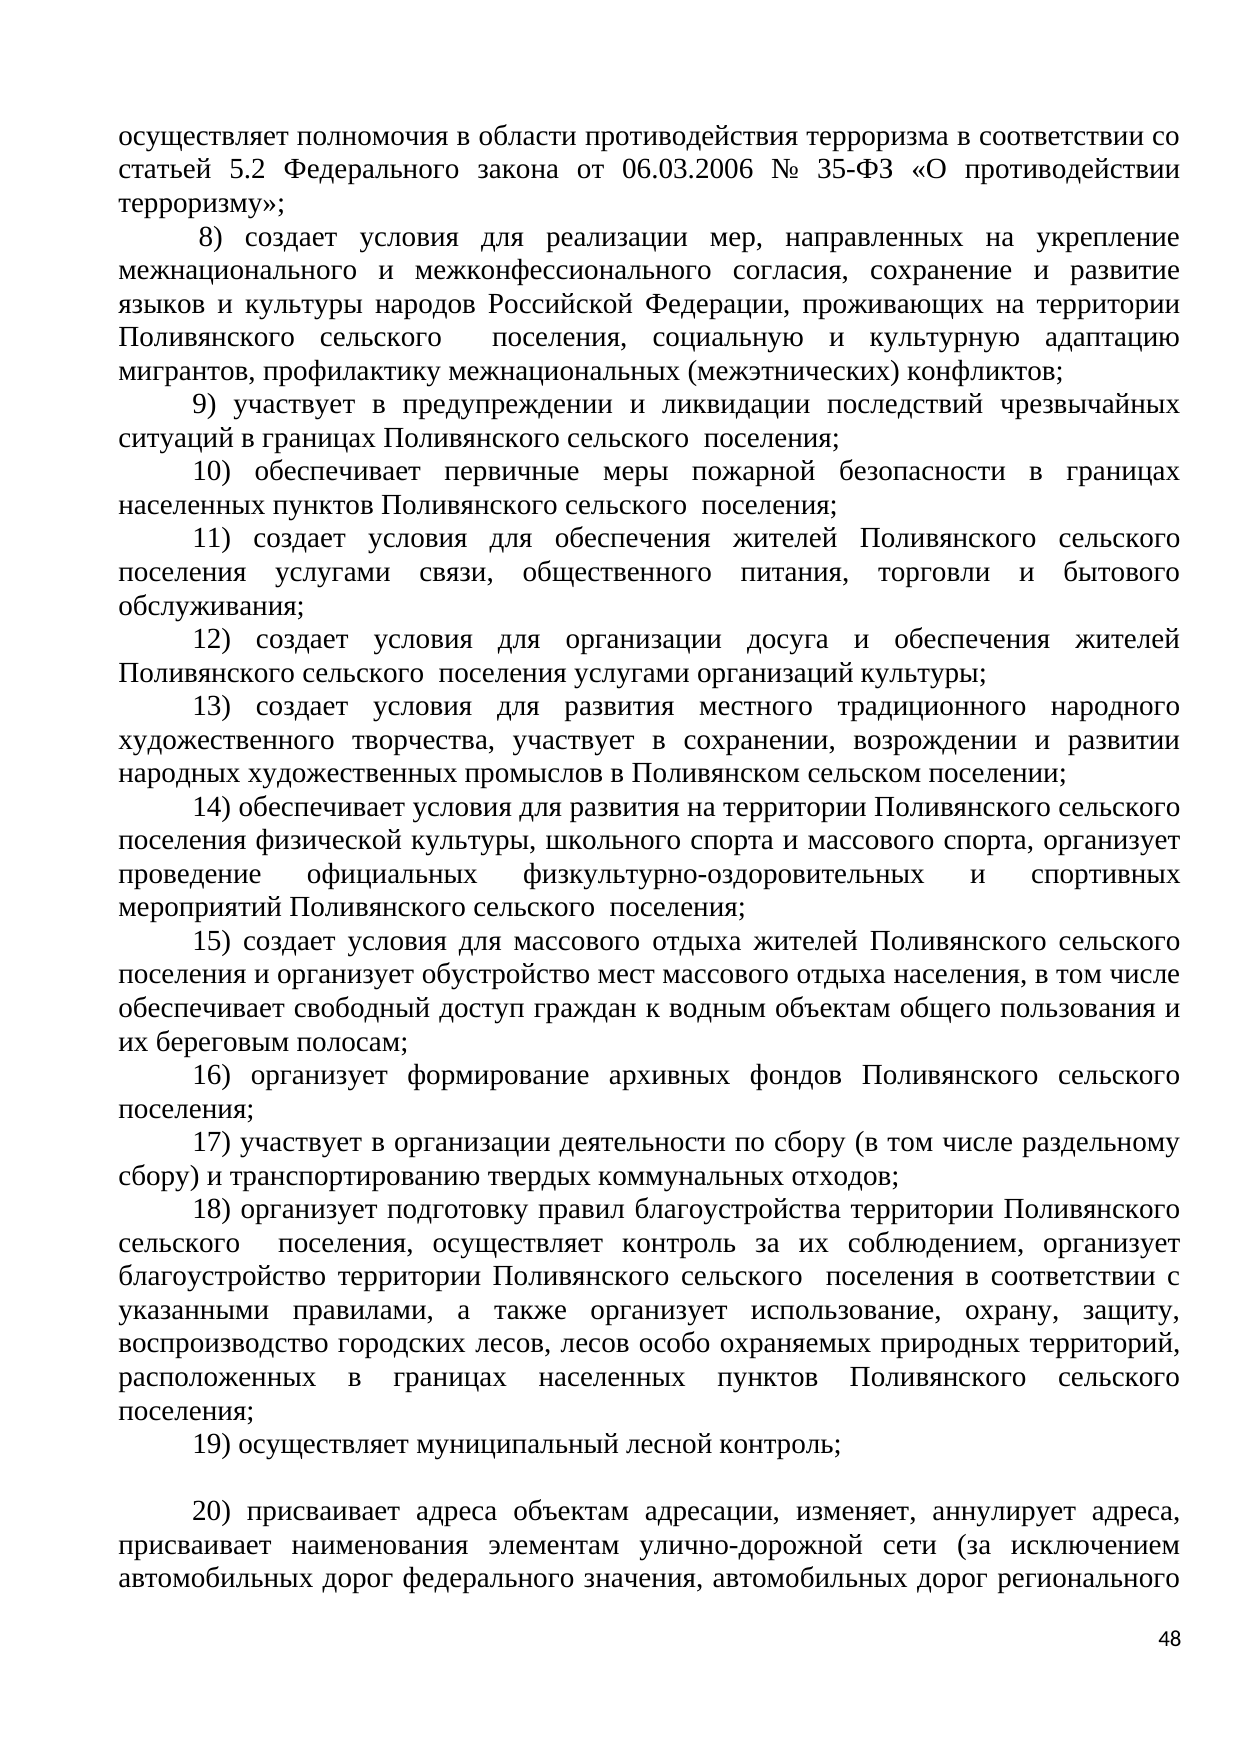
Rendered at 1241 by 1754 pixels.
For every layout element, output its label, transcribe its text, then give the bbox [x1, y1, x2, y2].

text 19) осуществляет муниципальный лесной контроль; [118, 1426, 1181, 1460]
text 10) обеспечивает первичные меры пожарной безопасности в границах населенных пунктов Поливянского сельского поселения; [118, 453, 1181, 521]
text 16) организует формирование архивных фондов Поливянского сельского поселения; [118, 1057, 1181, 1124]
text 14) обеспечивает условия для развития на территории Поливянского сельского поселения физической культуры, школьного спорта и массового спорта, организует проведение официальных физкультурно-оздоровительных и спортивных мероприятий Поливянского сельского поселения; [118, 789, 1181, 923]
text 11) создает условия для обеспечения жителей Поливянского сельского поселения услугами связи, общественного питания, торговли и бытового обслуживания; [118, 521, 1181, 621]
text 12) создает условия для организации досуга и обеспечения жителей Поливянского сельского поселения услугами организаций культуры; [118, 621, 1181, 688]
text 17) участвует в организации деятельности по сбору (в том числе раздельному сбору) и транспортированию твердых коммунальных отходов; [118, 1124, 1181, 1191]
text 9) участвует в предупреждении и ликвидации последствий чрезвычайных ситуаций в границах Поливянского сельского поселения; [118, 386, 1181, 453]
text осуществляет полномочия в области противодействия терроризма в соответствии со статьей 5.2 Федерального закона от 06.03.2006 № 35-ФЗ «О противодействии терроризму»; [118, 118, 1181, 219]
text 8) создает условия для реализации мер, направленных на укрепление межнационального и межконфессионального согласия, сохранение и развитие языков и культуры народов Российской Федерации, проживающих на территории Поливянского сельского поселения, социальную и культурную адаптацию мигрантов, профилактику межнациональных (межэтнических) конфликтов; [118, 219, 1181, 386]
text 20) присваивает адреса объектам адресации, изменяет, аннулирует адреса, присваивает наименования элементам улично-дорожной сети (за исключением автомобильных дорог федерального значения, автомобильных дорог регионального [118, 1493, 1181, 1594]
text 13) создает условия для развития местного традиционного народного художественного творчества, участвует в сохранении, возрождении и развитии народных художественных промыслов в Поливянском сельском поселении; [118, 688, 1181, 789]
text 15) создает условия для массового отдыха жителей Поливянского сельского поселения и организует обустройство мест массового отдыха населения, в том числе обеспечивает свободный доступ граждан к водным объектам общего пользования и их береговым полосам; [118, 923, 1181, 1057]
text 18) организует подготовку правил благоустройства территории Поливянского сельского поселения, осуществляет контроль за их соблюдением, организует благоустройство территории Поливянского сельского поселения в соответствии с указанными правилами, а также организует использование, охрану, защиту, воспроизводство городских лесов, лесов особо охраняемых природных территорий, расположенных в границах населенных пунктов Поливянского сельского поселения; [118, 1191, 1181, 1426]
